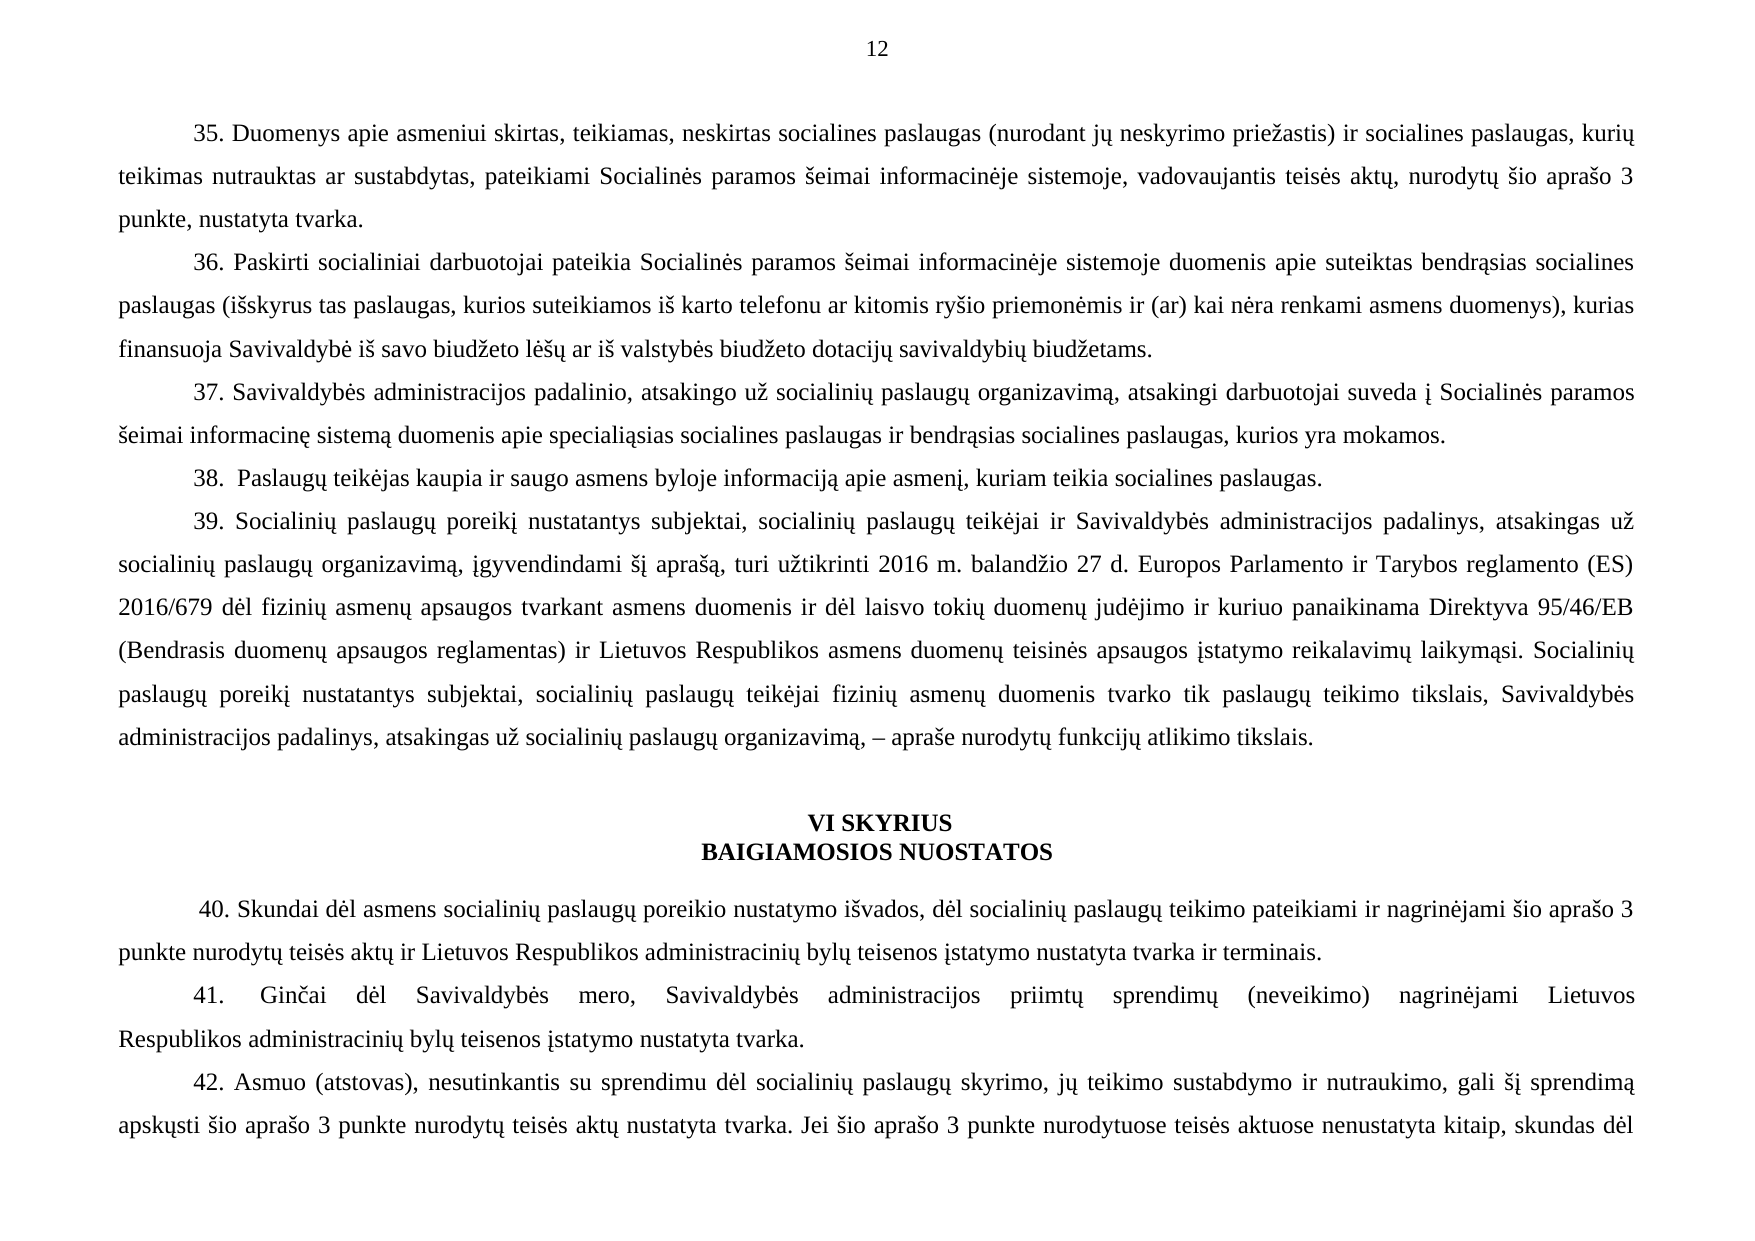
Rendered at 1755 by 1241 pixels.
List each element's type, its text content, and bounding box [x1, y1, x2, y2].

text VI SKYRIUS [118, 808, 1636, 837]
text 35. Duomenys apie asmeniui skirtas, teikiamas, neskirtas socialines paslaugas (nurodant jų neskyrimo priežastis) ir socialines paslaugas, kurių teikimas nutrauktas ar sustabdytas, pateikiami Socialinės paramos šeimai informacinėje sistemoje, vadovaujantis teisės aktų, nurodytų šio aprašo 3 punkte, nustatyta tvarka. [118, 118, 1636, 233]
text 42. Asmuo (atstovas), nesutinkantis su sprendimu dėl socialinių paslaugų skyrimo, jų teikimo sustabdymo ir nutraukimo, gali šį sprendimą apskųsti šio aprašo 3 punkte nurodytų teisės aktų nustatyta tvarka. Jei šio aprašo 3 punkte nurodytuose teisės aktuose nenustatyta kitaip, skundas dėl [118, 1067, 1636, 1139]
text 41. Ginčai dėl Savivaldybės mero, Savivaldybės administracijos priimtų sprendimų (neveikimo) nagrinėjami Lietuvos Respublikos administracinių bylų teisenos įstatymo nustatyta tvarka. [118, 981, 1636, 1052]
text 37. Savivaldybės administracijos padalinio, atsakingo už socialinių paslaugų organizavimą, atsakingi darbuotojai suveda į Socialinės paramos šeimai informacinę sistemą duomenis apie specialiąsias socialines paslaugas ir bendrąsias socialines paslaugas, kurios yra mokamos. [118, 377, 1636, 449]
text 36. Paskirti socialiniai darbuotojai pateikia Socialinės paramos šeimai informacinėje sistemoje duomenis apie suteiktas bendrąsias socialines paslaugas (išskyrus tas paslaugas, kurios suteikiamos iš karto telefonu ar kitomis ryšio priemonėmis ir (ar) kai nėra renkami asmens duomenys), kurias finansuoja Savivaldybė iš savo biudžeto lėšų ar iš valstybės biudžeto dotacijų savivaldybių biudžetams. [118, 247, 1636, 362]
text 38. Paslaugų teikėjas kaupia ir saugo asmens byloje informaciją apie asmenį, kuriam teikia socialines paslaugas. [118, 463, 1636, 492]
text 40. Skundai dėl asmens socialinių paslaugų poreikio nustatymo išvados, dėl socialinių paslaugų teikimo pateikiami ir nagrinėjami šio aprašo 3 punkte nurodytų teisės aktų ir Lietuvos Respublikos administracinių bylų teisenos įstatymo nustatyta tvarka ir terminais. [118, 894, 1636, 966]
text BAIGIAMOSIOS NUOSTATOS [118, 837, 1636, 866]
text 39. Socialinių paslaugų poreikį nustatantys subjektai, socialinių paslaugų teikėjai ir Savivaldybės administracijos padalinys, atsakingas už socialinių paslaugų organizavimą, įgyvendindami šį aprašą, turi užtikrinti 2016 m. balandžio 27 d. Europos Parlamento ir Tarybos reglamento (ES) 2016/679 dėl fizinių asmenų apsaugos tvarkant asmens duomenis ir dėl laisvo tokių duomenų judėjimo ir kuriuo panaikinama Direktyva 95/46/EB (Bendrasis duomenų apsaugos reglamentas) ir Lietuvos Respublikos asmens duomenų teisinės apsaugos įstatymo reikalavimų laikymąsi. Socialinių paslaugų poreikį nustatantys subjektai, socialinių paslaugų teikėjai fizinių asmenų duomenis tvarko tik paslaugų teikimo tikslais, Savivaldybės administracijos padalinys, atsakingas už socialinių paslaugų organizavimą, – apraše nurodytų funkcijų atlikimo tikslais. [118, 506, 1636, 751]
